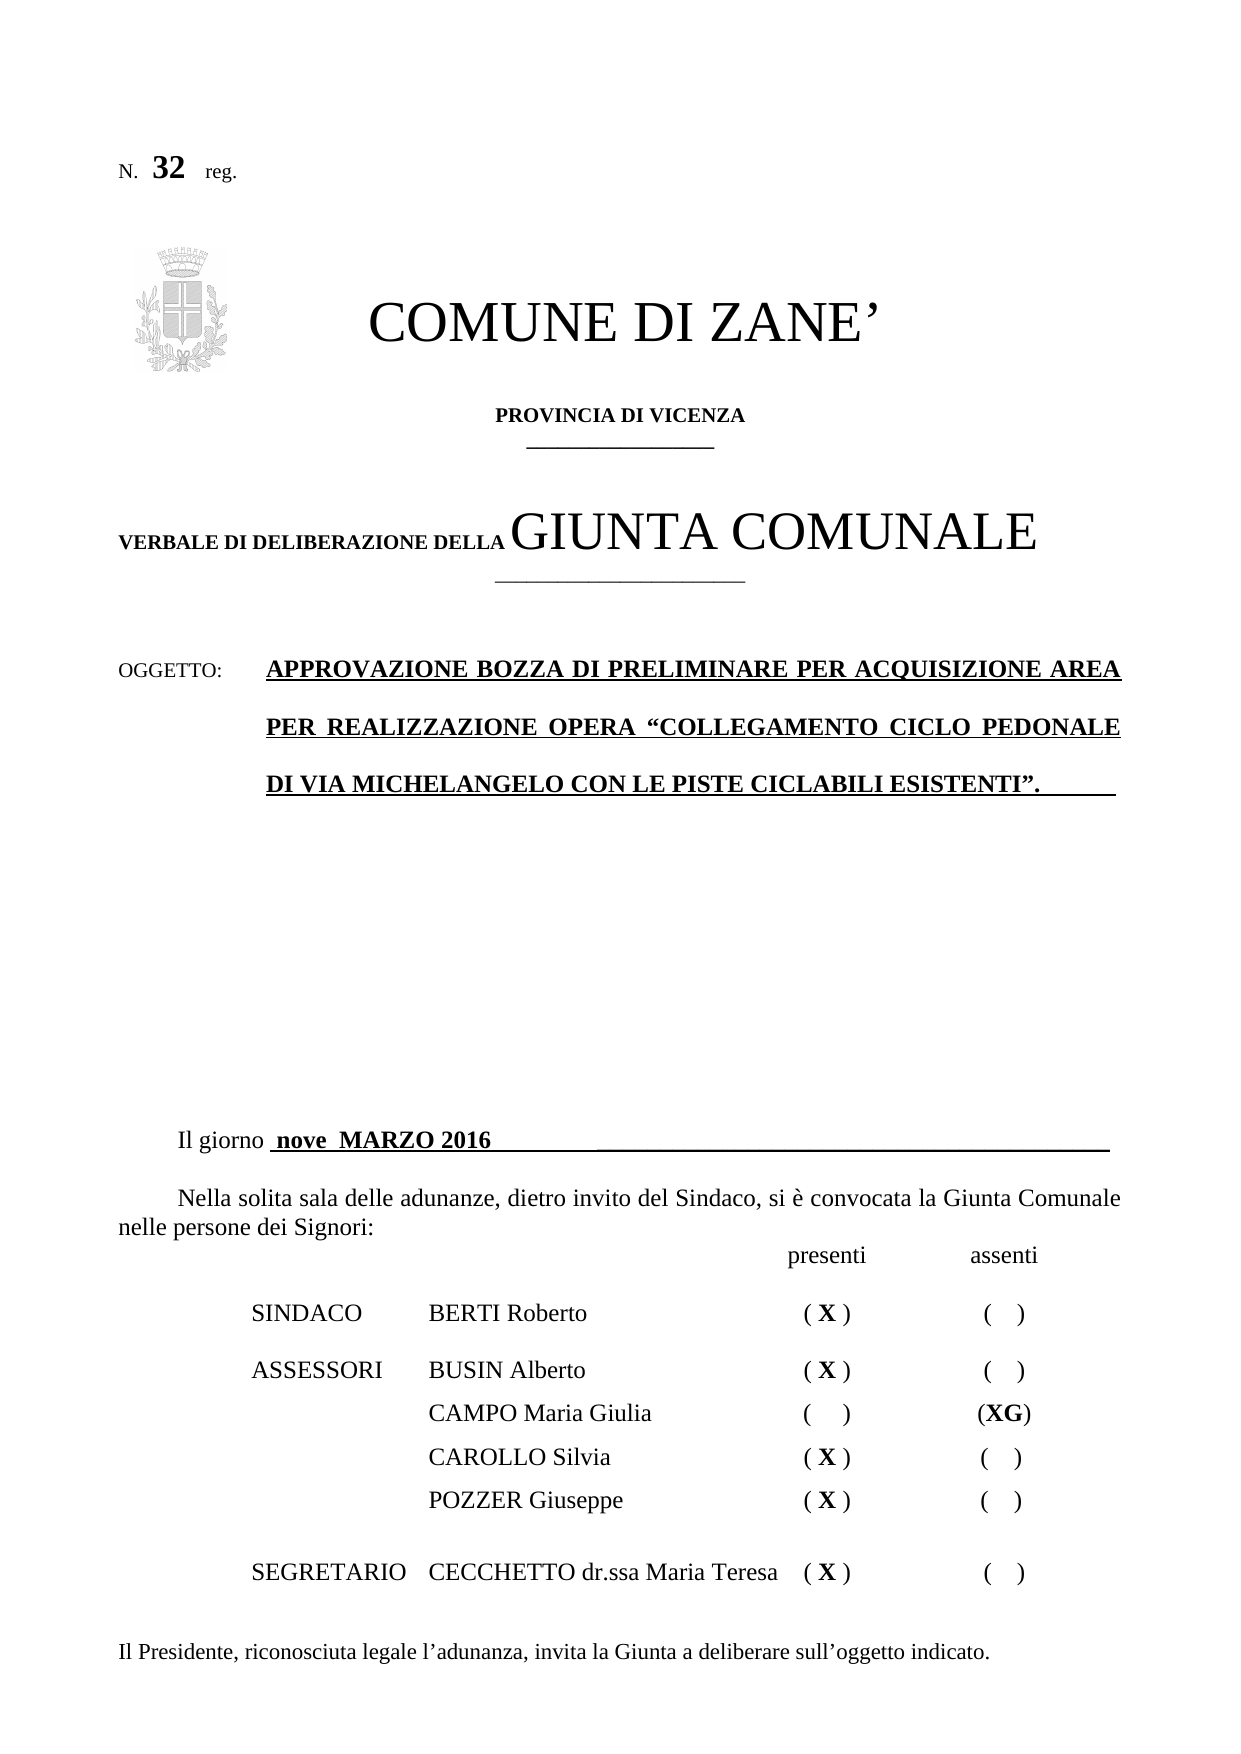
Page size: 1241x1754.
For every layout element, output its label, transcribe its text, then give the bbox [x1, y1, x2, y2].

text Il giorno nove MARZO 2016 _________________________________________ [118, 1125, 1122, 1154]
text Nella solita sala delle adunanze, dietro invito del Sindaco, si è convocata la Giunta Comunale nelle persone dei Signori: [118, 1183, 1122, 1240]
text presenti assenti [118, 1240, 1122, 1269]
text VERBALE DI DELIBERAZIONE DELLA GIUNTA COMUNALE [118, 499, 1122, 561]
text PROVINCIA DI VICENZA [118, 402, 1122, 427]
text ASSESSORI BUSIN Alberto ( X ) ( ) [118, 1355, 1122, 1384]
text CAROLLO Silvia ( X ) ( ) [118, 1442, 1122, 1470]
text COMUNE DI ZANE’ [118, 239, 1122, 402]
text OGGETTO: APPROVAZIONE BOZZA DI PRELIMINARE PER ACQUISIZIONE AREA PER REALIZZAZIONE OPERA “COLLEGAMENTO CICLO PEDONALE DI VIA MICHELANGELO CON LE PISTE CICLABILI ESISTENTI”. [118, 654, 1121, 798]
text __________________ [118, 427, 1122, 451]
text N. 32 reg. [118, 148, 1122, 186]
text SEGRETARIO CECCHETTO dr.ssa Maria Teresa ( X ) ( ) [118, 1557, 1122, 1585]
text SINDACO BERTI Roberto ( X ) ( ) [118, 1298, 1122, 1327]
text Il Presidente, riconosciuta legale l’adunanza, invita la Giunta a deliberare sull’oggetto indicato. [118, 1638, 1121, 1664]
text ________________________ [118, 561, 1122, 585]
text POZZER Giuseppe ( X ) ( ) [118, 1485, 1122, 1513]
text CAMPO Maria Giulia ( ) (XG) [118, 1398, 1122, 1427]
